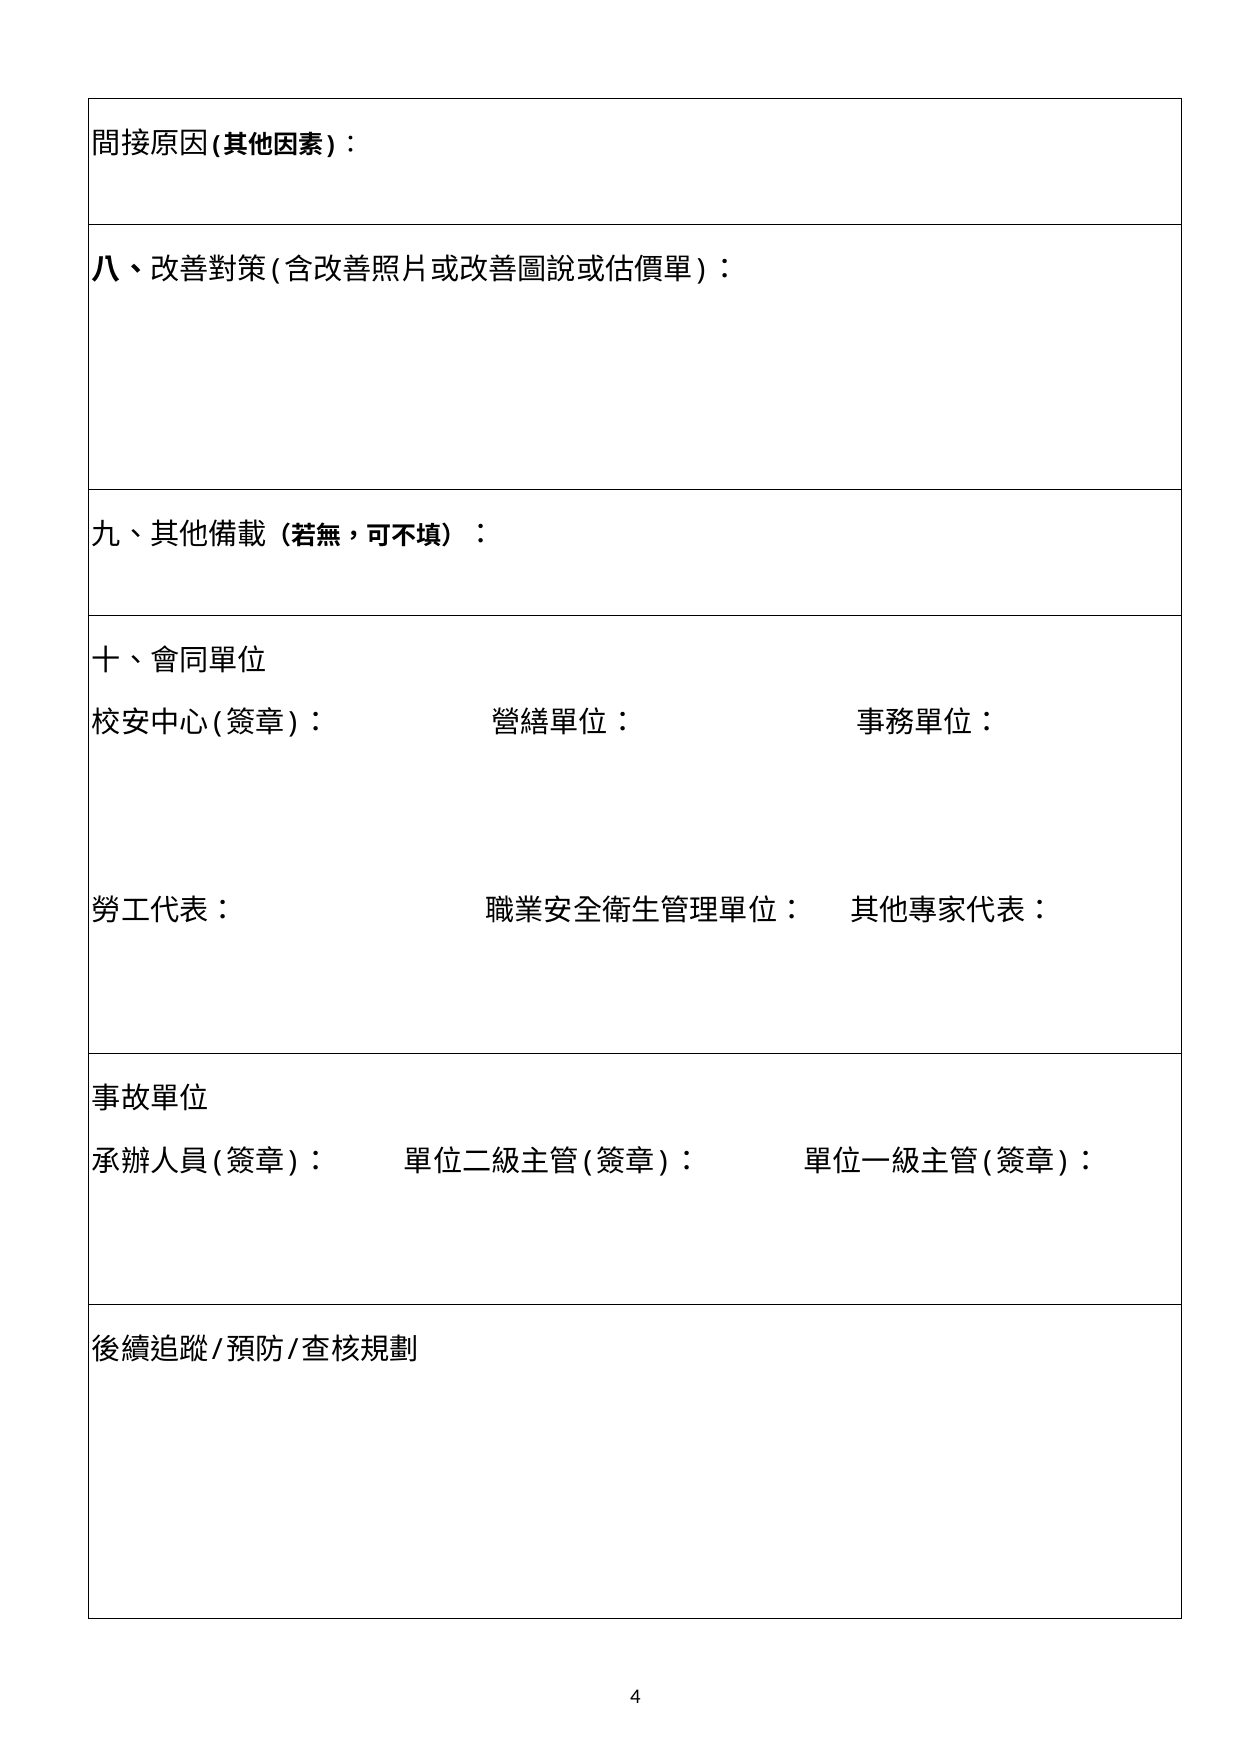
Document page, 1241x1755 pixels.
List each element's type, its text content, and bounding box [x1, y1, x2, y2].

table_cell 九、其他備載（若無，可不填）： [89, 490, 1181, 615]
table_cell 八、改善對策(含改善照片或改善圖說或估價單)： [89, 225, 1181, 489]
table_cell 十、會同單位 校安中心(簽章)： 營繕單位： 事務單位： 勞工代表： 職業安全衛生管理單位： 其他專家代表： [89, 616, 1181, 1053]
table_cell 後續追蹤/預防/查核規劃 [89, 1305, 1181, 1618]
table_cell 間接原因(其他因素)： [89, 99, 1181, 224]
table_cell 事故單位 承辦人員(簽章)： 單位二級主管(簽章)： 單位一級主管(簽章)： [89, 1054, 1181, 1304]
